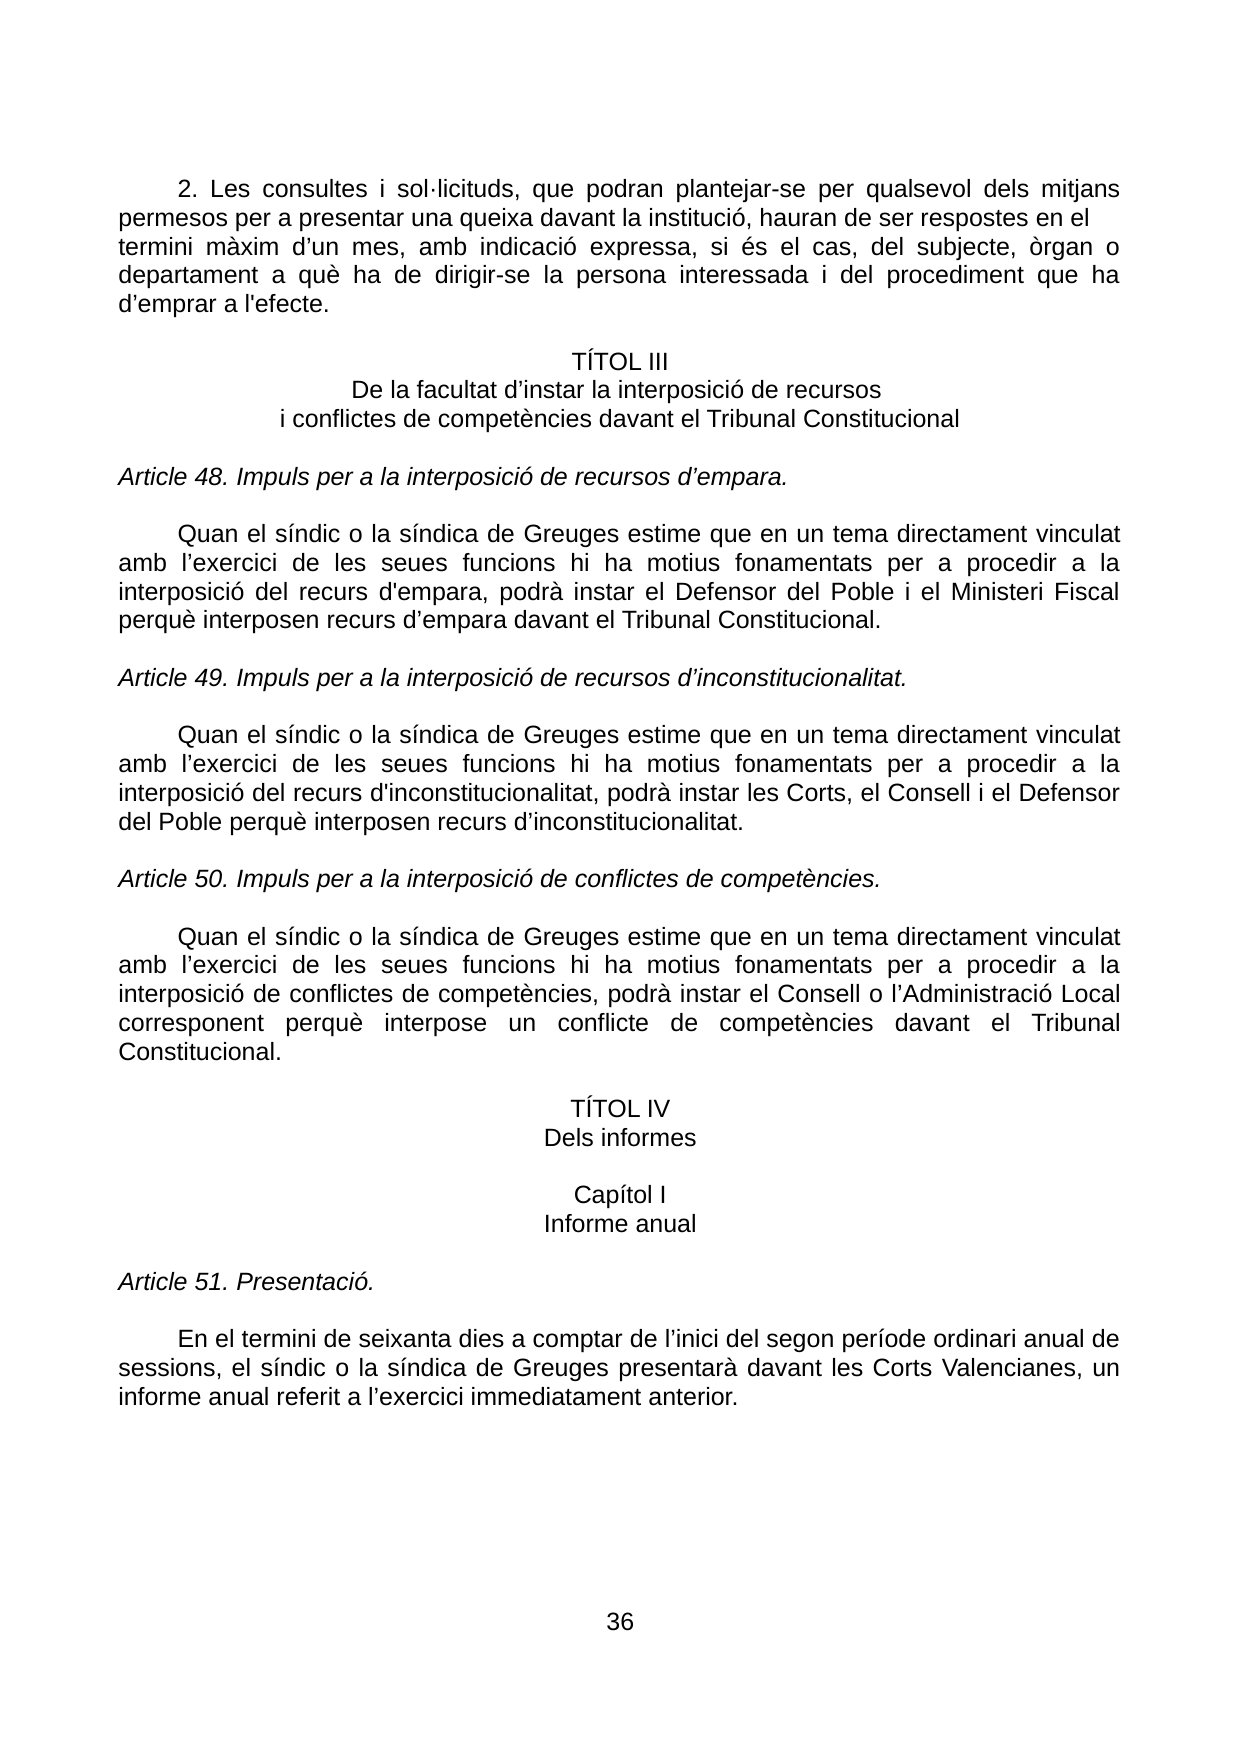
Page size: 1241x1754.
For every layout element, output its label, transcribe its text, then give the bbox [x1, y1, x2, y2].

text Quan el síndic o la síndica de Greuges estime que en un tema directament vinculat amb l’exercici de les seues funcions hi ha motius fonamentats per a procedir a la interposició del recurs d'empara, podrà instar el Defensor del Poble i el Ministeri Fiscal perquè interposen recurs d’empara davant el Tribunal Constitucional. [118, 519, 1122, 634]
text Capítol I [118, 1180, 1122, 1209]
text Article 50. Impuls per a la interposició de conflictes de competències. [118, 864, 1122, 893]
text TÍTOL III [118, 346, 1122, 375]
text Dels informes [118, 1123, 1122, 1151]
text termini màxim d’un mes, amb indicació expressa, si és el cas, del subjecte, òrgan o departament a què ha de dirigir-se la persona interessada i del procediment que ha d’emprar a l'efecte. [118, 231, 1122, 318]
text Informe anual [118, 1209, 1122, 1238]
text Article 49. Impuls per a la interposició de recursos d’inconstitucionalitat. [118, 663, 1122, 691]
text Article 48. Impuls per a la interposició de recursos d’empara. [118, 461, 1122, 490]
text Article 51. Presentació. [118, 1266, 1122, 1295]
text Quan el síndic o la síndica de Greuges estime que en un tema directament vinculat amb l’exercici de les seues funcions hi ha motius fonamentats per a procedir a la interposició del recurs d'inconstitucionalitat, podrà instar les Corts, el Consell i el Defensor del Poble perquè interposen recurs d’inconstitucionalitat. [118, 720, 1122, 835]
text i conflictes de competències davant el Tribunal Constitucional [118, 404, 1122, 433]
text En el termini de seixanta dies a comptar de l’inici del segon període ordinari anual de sessions, el síndic o la síndica de Greuges presentarà davant les Corts Valencianes, un informe anual referit a l’exercici immediatament anterior. [118, 1324, 1122, 1410]
text TÍTOL IV [118, 1094, 1122, 1123]
text 2. Les consultes i sol·licituds, que podran plantejar-se per qualsevol dels mitjans permesos per a presentar una queixa davant la institució, hauran de ser respostes en el [118, 174, 1122, 231]
text De la facultat d’instar la interposició de recursos [118, 375, 1122, 404]
text Quan el síndic o la síndica de Greuges estime que en un tema directament vinculat amb l’exercici de les seues funcions hi ha motius fonamentats per a procedir a la interposició de conflictes de competències, podrà instar el Consell o l’Administració Local corresponent perquè interpose un conflicte de competències davant el Tribunal Constitucional. [118, 921, 1122, 1065]
